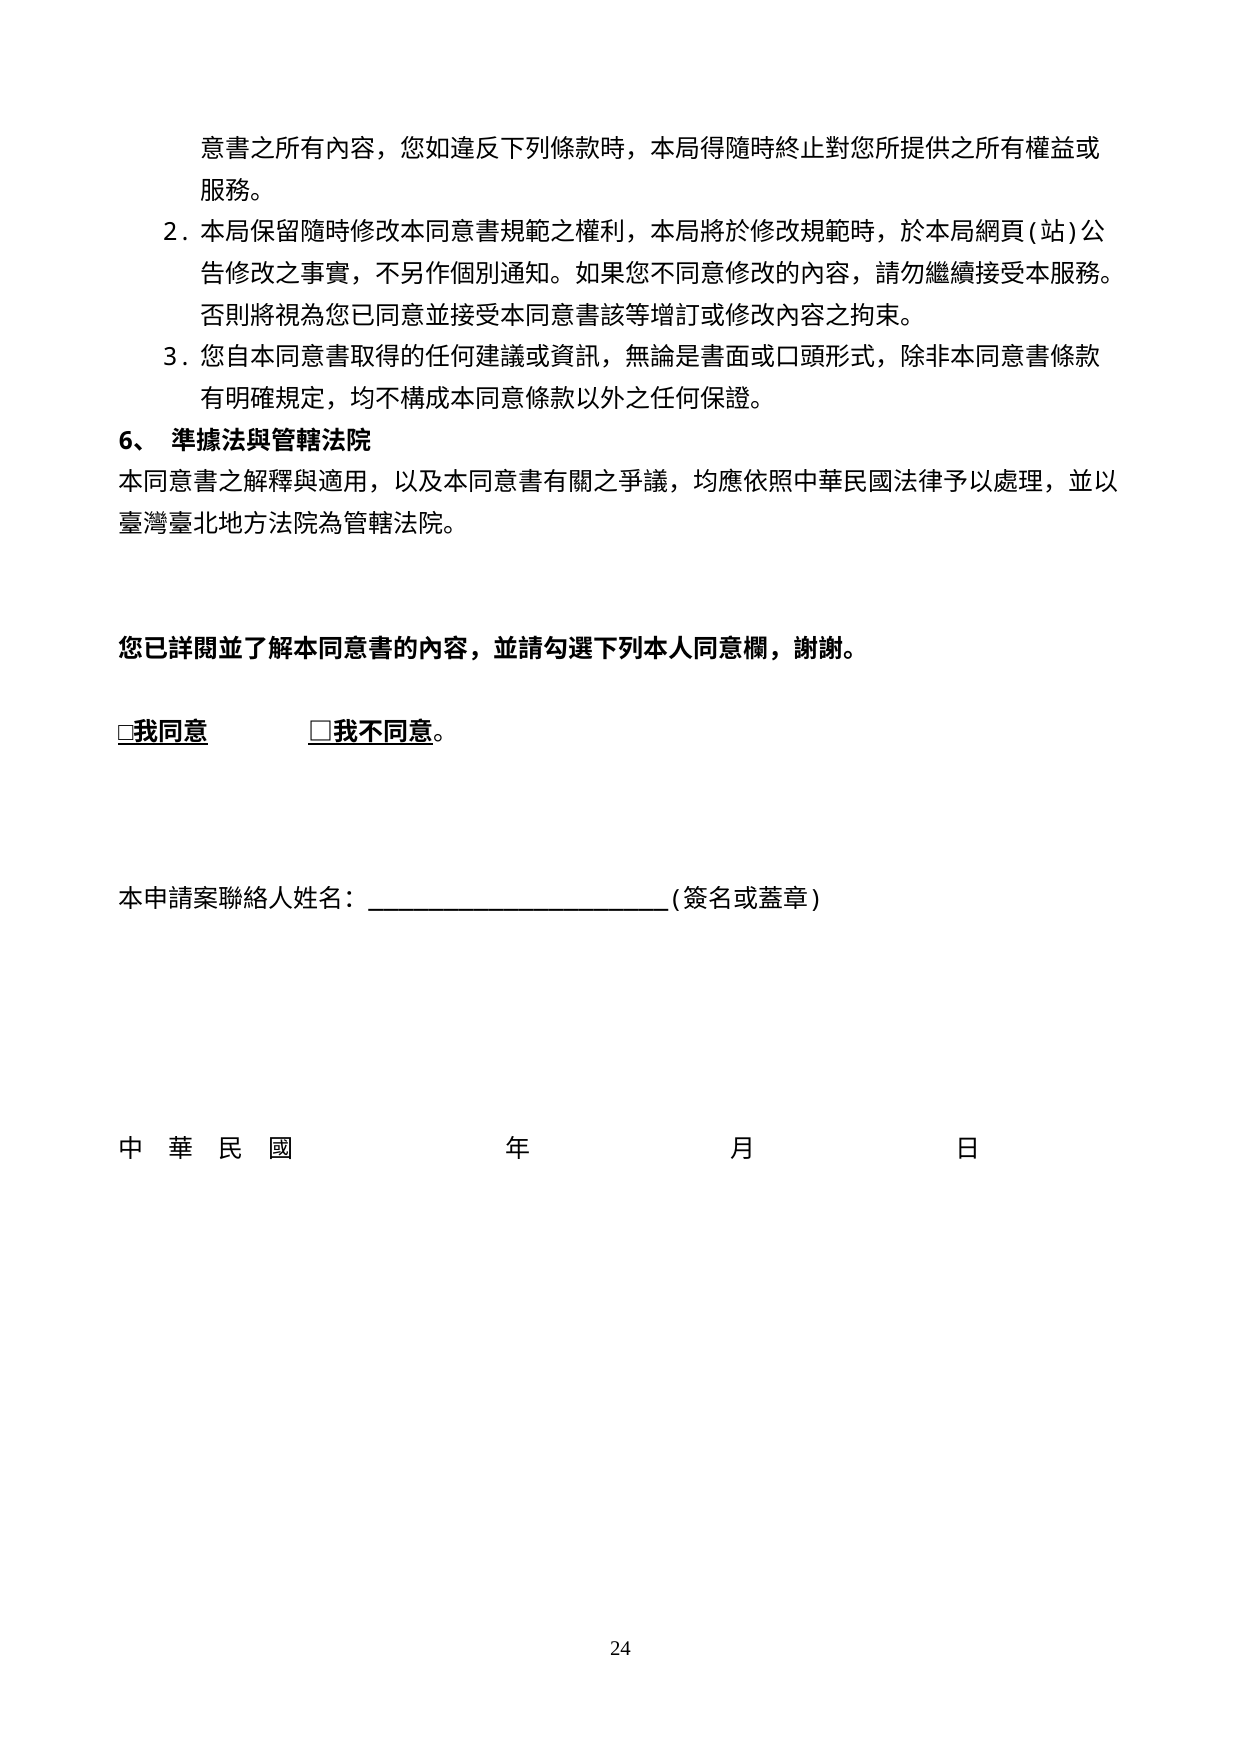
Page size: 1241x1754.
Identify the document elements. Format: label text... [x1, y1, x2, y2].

list 本局保留隨時修改本同意書規範之權利，本局將於修改規範時，於本局網頁(站)公告修改之事實，不另作個別通知。如果您不同意修改的內容，請勿繼續接受本服務。否則將視為您已同意並接受本同意書該等增訂或修改內容之拘束。 [162, 207, 1122, 332]
text 本申請案聯絡人姓名：____________________(簽名或蓋章) [118, 874, 1122, 916]
text 本同意書之解釋與適用，以及本同意書有關之爭議，均應依照中華民國法律予以處理，並以臺灣臺北地方法院為管轄法院。 [118, 457, 1122, 541]
text 中 華 民 國 年 月 日 [118, 1124, 1122, 1166]
list 準據法與管轄法院 [118, 416, 1122, 457]
list 您自本同意書取得的任何建議或資訊，無論是書面或口頭形式，除非本同意書條款有明確規定，均不構成本同意條款以外之任何保證。 [162, 332, 1122, 416]
list 意書之所有內容，您如違反下列條款時，本局得隨時終止對您所提供之所有權益或服務。 [162, 124, 1122, 207]
text 您已詳閱並了解本同意書的內容，並請勾選下列本人同意欄，謝謝。 [118, 624, 1122, 666]
text □我同意 □我不同意。 [118, 707, 1122, 749]
